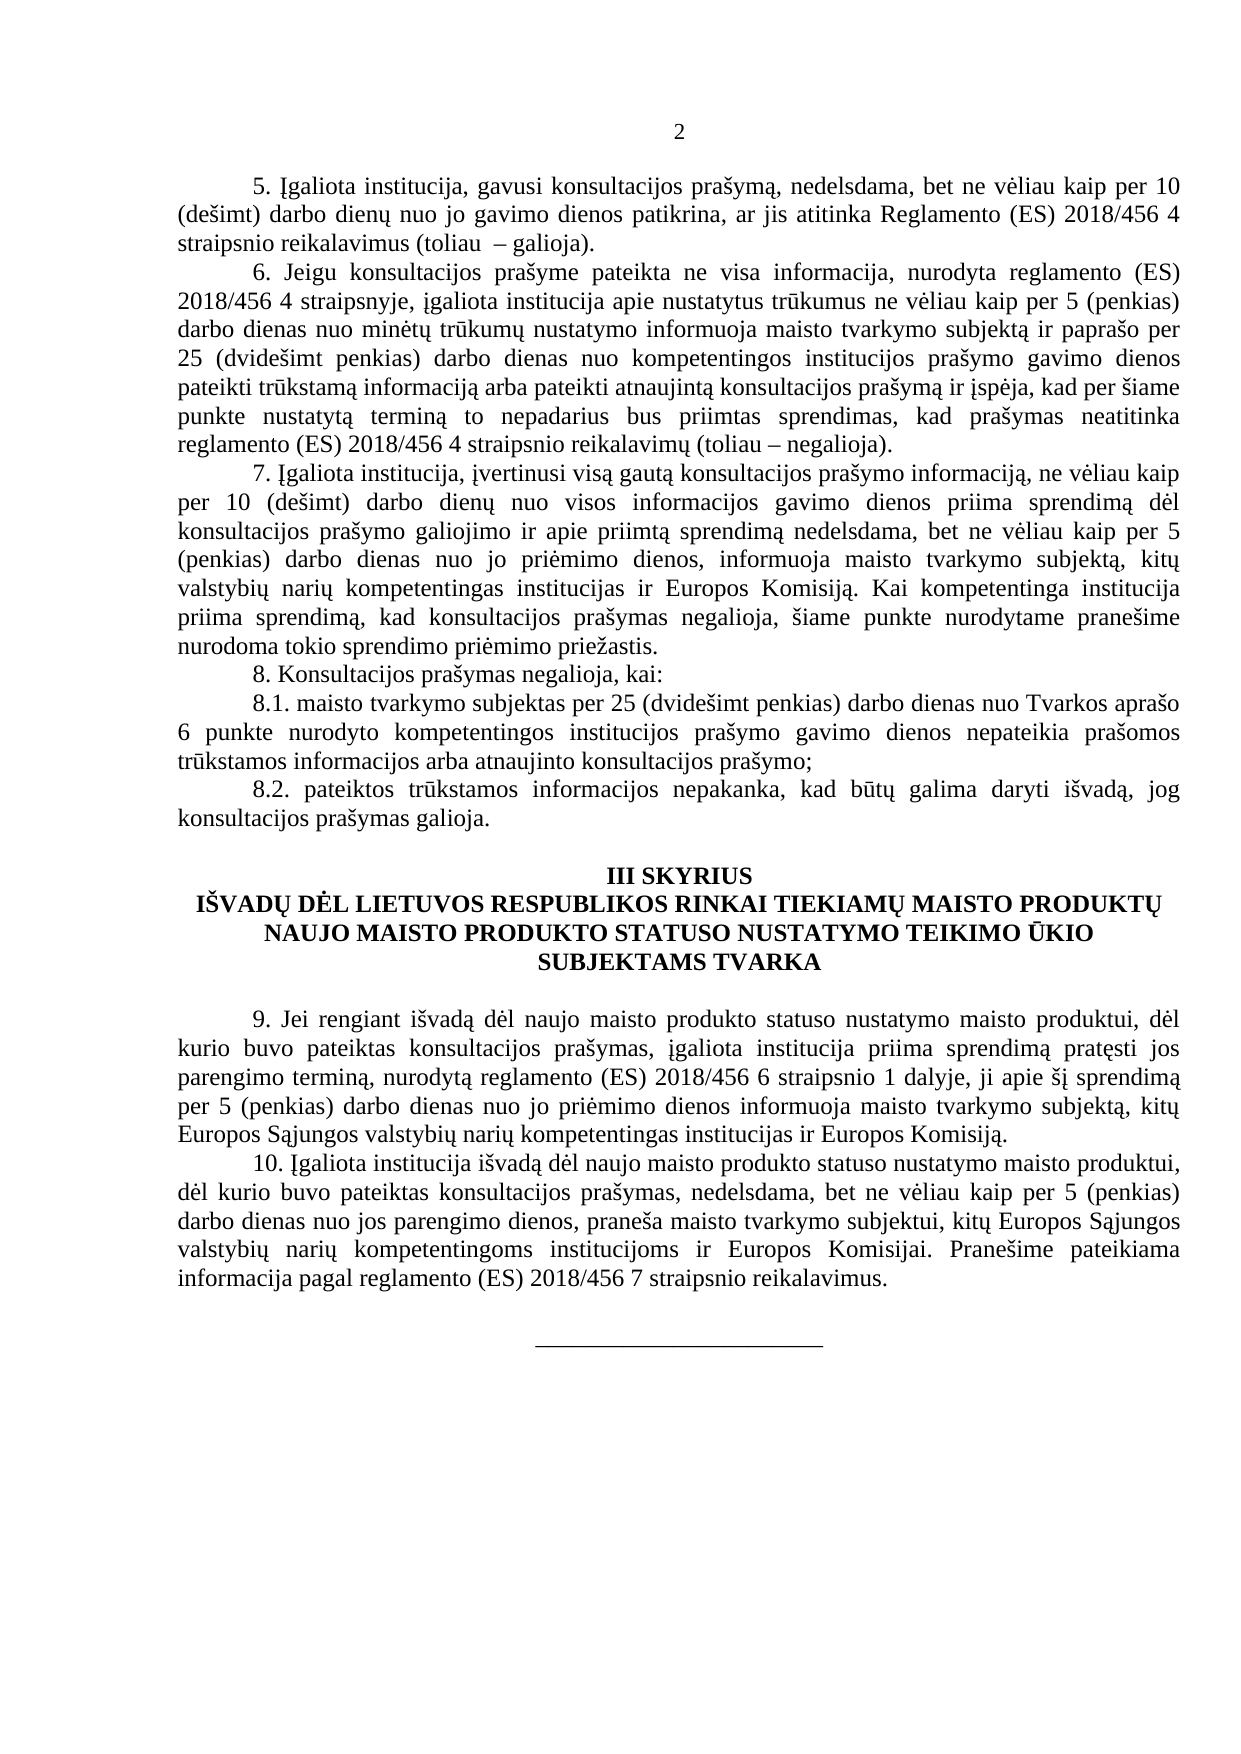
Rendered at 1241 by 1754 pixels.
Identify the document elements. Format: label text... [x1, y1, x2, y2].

text 8.2. pateiktos trūkstamos informacijos nepakanka, kad būtų galima daryti išvadą, jog konsultacijos prašymas galioja. [177, 774, 1181, 832]
text 9. Jei rengiant išvadą dėl naujo maisto produkto statuso nustatymo maisto produktui, dėl kurio buvo pateiktas konsultacijos prašymas, įgaliota institucija priima sprendimą pratęsti jos parengimo terminą, nurodytą reglamento (ES) 2018/456 6 straipsnio 1 dalyje, ji apie šį sprendimą per 5 (penkias) darbo dienas nuo jo priėmimo dienos informuoja maisto tvarkymo subjektą, kitų Europos Sąjungos valstybių narių kompetentingas institucijas ir Europos Komisiją. [177, 1004, 1181, 1148]
text IŠVADŲ DĖL LIETUVOS RESPUBLIKOS RINKAI TIEKIAMŲ MAISTO PRODUKTŲ NAUJO MAISTO PRODUKTO STATUSO NUSTATYMO TEIKIMO ŪKIO SUBJEKTAMS TVARKA [177, 889, 1181, 976]
text _______________________ [177, 1321, 1181, 1349]
text 8.1. maisto tvarkymo subjektas per 25 (dvidešimt penkias) darbo dienas nuo Tvarkos aprašo 6 punkte nurodyto kompetentingos institucijos prašymo gavimo dienos nepateikia prašomos trūkstamos informacijos arba atnaujinto konsultacijos prašymo; [177, 688, 1181, 774]
text III SKYRIUS [177, 861, 1181, 889]
text 7. Įgaliota institucija, įvertinusi visą gautą konsultacijos prašymo informaciją, ne vėliau kaip per 10 (dešimt) darbo dienų nuo visos informacijos gavimo dienos priima sprendimą dėl konsultacijos prašymo galiojimo ir apie priimtą sprendimą nedelsdama, bet ne vėliau kaip per 5 (penkias) darbo dienas nuo jo priėmimo dienos, informuoja maisto tvarkymo subjektą, kitų valstybių narių kompetentingas institucijas ir Europos Komisiją. Kai kompetentinga institucija priima sprendimą, kad konsultacijos prašymas negalioja, šiame punkte nurodytame pranešime nurodoma tokio sprendimo priėmimo priežastis. [177, 458, 1181, 659]
text 10. Įgaliota institucija išvadą dėl naujo maisto produkto statuso nustatymo maisto produktui, dėl kurio buvo pateiktas konsultacijos prašymas, nedelsdama, bet ne vėliau kaip per 5 (penkias) darbo dienas nuo jos parengimo dienos, praneša maisto tvarkymo subjektui, kitų Europos Sąjungos valstybių narių kompetentingoms institucijoms ir Europos Komisijai. Pranešime pateikiama informacija pagal reglamento (ES) 2018/456 7 straipsnio reikalavimus. [177, 1148, 1181, 1292]
text 8. Konsultacijos prašymas negalioja, kai: [177, 659, 1181, 688]
text 5. Įgaliota institucija, gavusi konsultacijos prašymą, nedelsdama, bet ne vėliau kaip per 10 (dešimt) darbo dienų nuo jo gavimo dienos patikrina, ar jis atitinka Reglamento (ES) 2018/456 4 straipsnio reikalavimus (toliau – galioja). [177, 171, 1181, 257]
text 6. Jeigu konsultacijos prašyme pateikta ne visa informacija, nurodyta reglamento (ES) 2018/456 4 straipsnyje, įgaliota institucija apie nustatytus trūkumus ne vėliau kaip per 5 (penkias) darbo dienas nuo minėtų trūkumų nustatymo informuoja maisto tvarkymo subjektą ir paprašo per 25 (dvidešimt penkias) darbo dienas nuo kompetentingos institucijos prašymo gavimo dienos pateikti trūkstamą informaciją arba pateikti atnaujintą konsultacijos prašymą ir įspėja, kad per šiame punkte nustatytą terminą to nepadarius bus priimtas sprendimas, kad prašymas neatitinka reglamento (ES) 2018/456 4 straipsnio reikalavimų (toliau – negalioja). [177, 257, 1181, 458]
